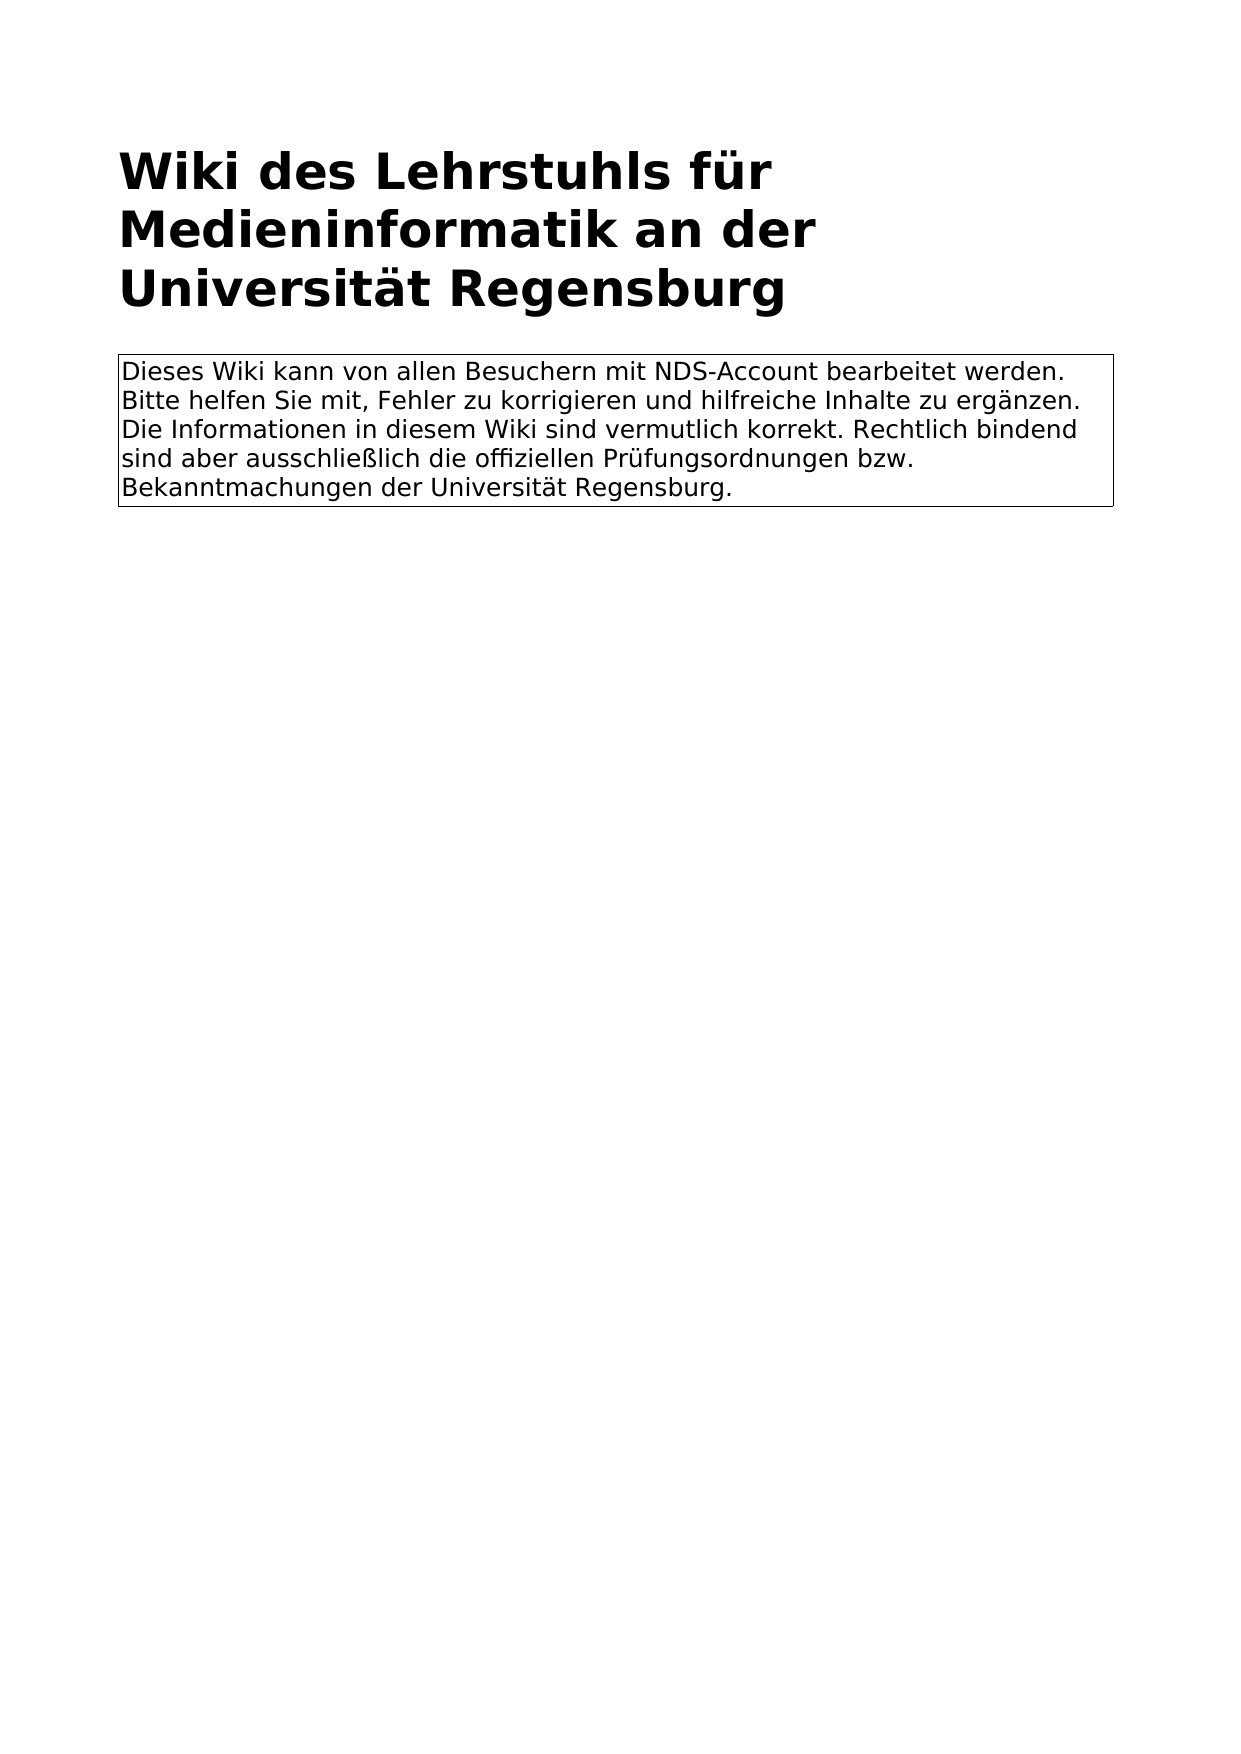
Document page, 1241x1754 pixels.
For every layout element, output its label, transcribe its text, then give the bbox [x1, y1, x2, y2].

table_header Dieses Wiki kann von allen Besuchern mit NDS-Account bearbeitet werden. Bitte helfen Sie mit, Fehler zu korrigieren und hilfreiche Inhalte zu ergänzen. Die Informationen in diesem Wiki sind vermutlich korrekt. Rechtlich bindend sind aber ausschließlich die offiziellen Prüfungsordnungen bzw. Bekanntmachungen der Universität Regensburg. [119, 355, 1113, 506]
subtitle Wiki des Lehrstuhls für Medieninformatik an der Universität Regensburg [118, 143, 1122, 318]
